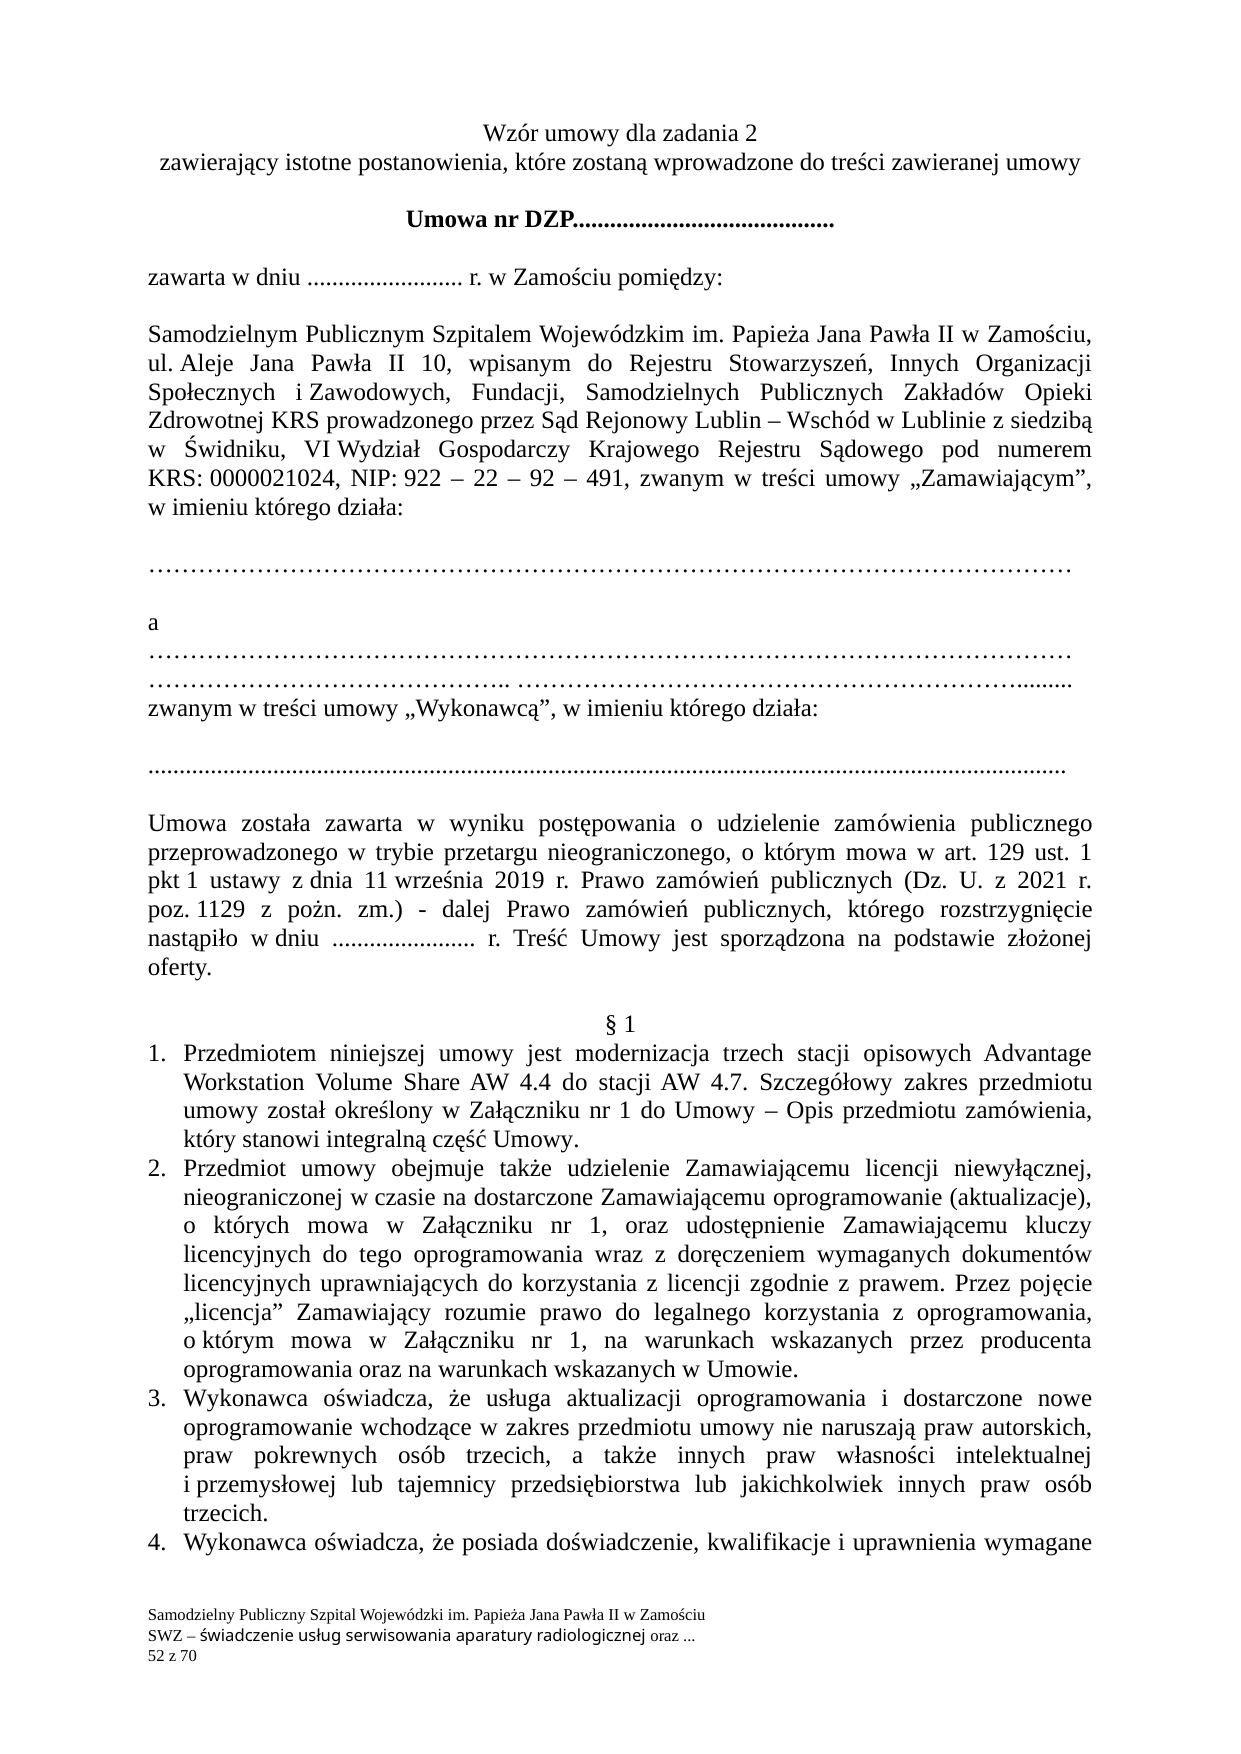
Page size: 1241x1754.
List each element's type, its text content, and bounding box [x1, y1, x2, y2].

text ………………………………………………………………………………………………… [148, 549, 1093, 578]
list Przedmiotem niniejszej umowy jest modernizacja trzech stacji opisowych Advantage Workstation Volume Share AW 4.4 do stacji AW 4.7. Szczegółowy zakres przedmiotu umowy został określony w Załączniku nr 1 do Umowy – Opis przedmiotu zamówienia, który stanowi integralną część Umowy. [148, 1038, 1093, 1153]
text § 1 [148, 1009, 1093, 1038]
text Umowa nr DZP.......................................... [148, 204, 1093, 233]
text ................................................................................................................................................... [148, 751, 1093, 779]
text a ……………………………………………………………………………………………………………………………………….. ……………………………………………………......... [148, 607, 1093, 693]
text zawierający istotne postanowienia, które zostaną wprowadzone do treści zawieranej umowy [148, 147, 1093, 176]
text Wzór umowy dla zadania 2 [148, 118, 1093, 147]
list Wykonawca oświadcza, że usługa aktualizacji oprogramowania i dostarczone nowe oprogramowanie wchodzące w zakres przedmiotu umowy nie naruszają praw autorskich, praw pokrewnych osób trzecich, a także innych praw własności intelektualnej i przemysłowej lub tajemnicy przedsiębiorstwa lub jakichkolwiek innych praw osób trzecich. [148, 1383, 1093, 1527]
text Samodzielnym Publicznym Szpitalem Wojewódzkim im. Papieża Jana Pawła II w Zamościu, ul. Aleje Jana Pawła II 10, wpisanym do Rejestru Stowarzyszeń, Innych Organizacji Społecznych i Zawodowych, Fundacji, Samodzielnych Publicznych Zakładów Opieki Zdrowotnej KRS prowadzonego przez Sąd Rejonowy Lublin – Wschód w Lublinie z siedzibą w Świdniku, VI Wydział Gospodarczy Krajowego Rejestru Sądowego pod numerem KRS: 0000021024, NIP: 922 – 22 – 92 – 491, zwanym w treści umowy „Zamawiającym”, w imieniu którego działa: [148, 319, 1093, 521]
text zwanym w treści umowy „Wykonawcą”, w imieniu którego działa: [148, 693, 1093, 722]
list Przedmiot umowy obejmuje także udzielenie Zamawiającemu licencji niewyłącznej, nieograniczonej w czasie na dostarczone Zamawiającemu oprogramowanie (aktualizacje), o których mowa w Załączniku nr 1, oraz udostępnienie Zamawiającemu kluczy licencyjnych do tego oprogramowania wraz z doręczeniem wymaganych dokumentów licencyjnych uprawniających do korzystania z licencji zgodnie z prawem. Przez pojęcie „licencja” Zamawiający rozumie prawo do legalnego korzystania z oprogramowania, o którym mowa w Załączniku nr 1, na warunkach wskazanych przez producenta oprogramowania oraz na warunkach wskazanych w Umowie. [148, 1153, 1093, 1383]
text zawarta w dniu ......................... r. w Zamościu pomiędzy: [148, 262, 1093, 291]
list Wykonawca oświadcza, że posiada doświadczenie, kwalifikacje i uprawnienia wymagane [148, 1527, 1093, 1556]
text Umowa została zawarta w wyniku postępowania o udzielenie zamówienia publicznego przeprowadzonego w trybie przetargu nieograniczonego, o którym mowa w art. 129 ust. 1 pkt 1 ustawy z dnia 11 września 2019 r. Prawo zamówień publicznych (Dz. U. z 2021 r. poz. 1129 z pożn. zm.) - dalej Prawo zamówień publicznych, którego rozstrzygnięcie nastąpiło w dniu ....................... r. Treść Umowy jest sporządzona na podstawie złożonej oferty. [148, 808, 1093, 981]
